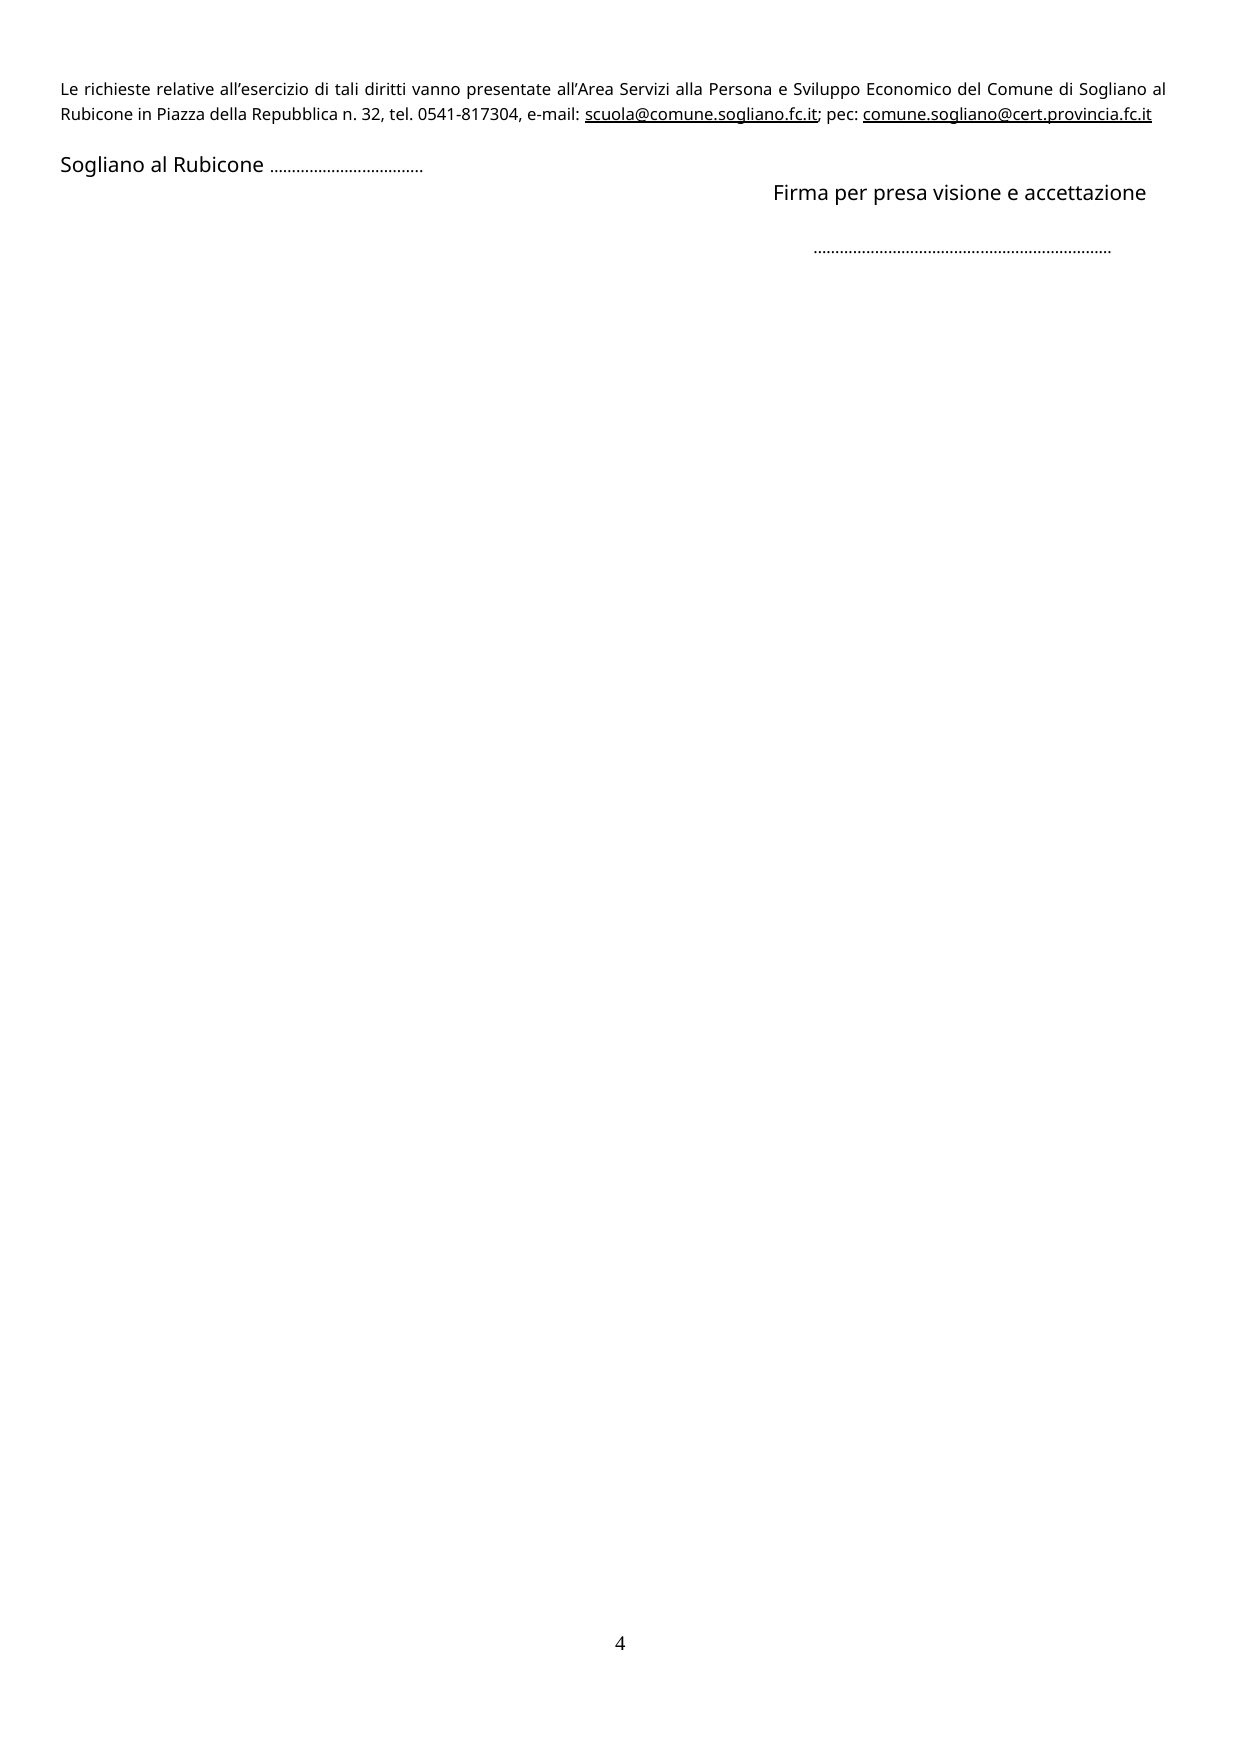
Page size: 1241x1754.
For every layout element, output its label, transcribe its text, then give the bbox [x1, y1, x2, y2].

text Firma per presa visione e accettazione [710, 178, 1209, 207]
text Sogliano al Rubicone …………………………….. [60, 150, 1168, 178]
text Le richieste relative all’esercizio di tali diritti vanno presentate all’Area Servizi alla Persona e Sviluppo Economico del Comune di Sogliano al Rubicone in Piazza della Repubblica n. 32, tel. 0541-817304, e-mail: scuola@comune.sogliano.fc.it; pec: comune.sogliano@cert.provincia.fc.it [60, 75, 1168, 125]
text …………..……………………………………………… [710, 235, 1209, 258]
